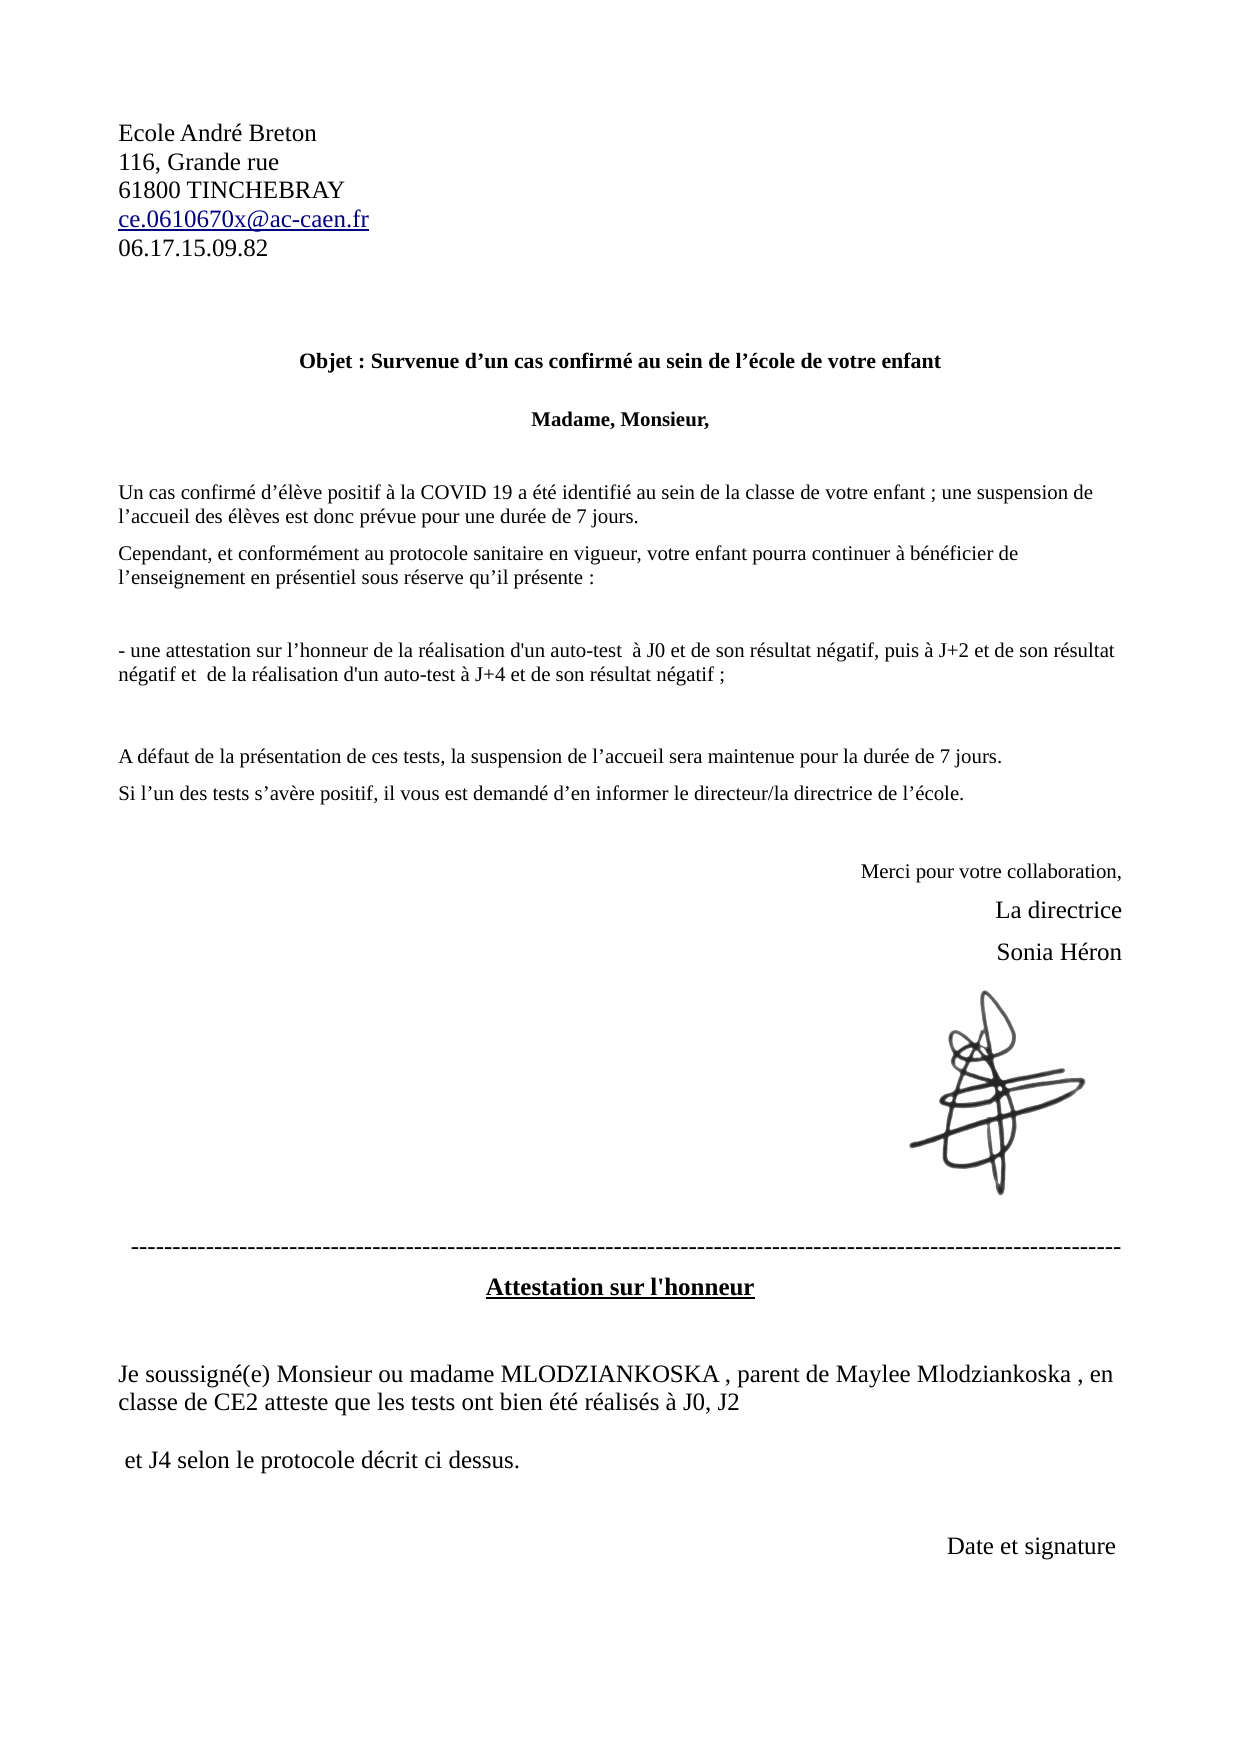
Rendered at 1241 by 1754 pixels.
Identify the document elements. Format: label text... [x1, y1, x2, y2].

text Attestation sur l'honneur [118, 1272, 1122, 1301]
text Merci pour votre collaboration, [118, 859, 1122, 883]
text La directrice [118, 895, 1122, 924]
text Si l’un des tests s’avère positif, il vous est demandé d’en informer le directeur/la directrice de l’école. [118, 781, 1122, 805]
text ----------------------------------------------------------------------------------------------------------------------- [118, 978, 1122, 1260]
text et J4 selon le protocole décrit ci dessus. [118, 1445, 1122, 1474]
text 61800 TINCHEBRAY [118, 176, 1122, 204]
text ce.0610670x@ac-caen.fr [118, 204, 1122, 233]
text 116, Grande rue [118, 147, 1122, 176]
text Objet : Survenue d’un cas confirmé au sein de l’école de votre enfant Madame, Monsieur, [118, 348, 1122, 431]
text 06.17.15.09.82 [118, 233, 1122, 262]
text Date et signature [118, 1531, 1122, 1560]
text Je soussigné(e) Monsieur ou madame MLODZIANKOSKA , parent de Maylee Mlodziankoska , en classe de CE2 atteste que les tests ont bien été réalisés à J0, J2 [118, 1359, 1122, 1416]
text Ecole André Breton [118, 118, 1122, 147]
text A défaut de la présentation de ces tests, la suspension de l’accueil sera maintenue pour la durée de 7 jours. [118, 744, 1122, 768]
text Un cas confirmé d’élève positif à la COVID 19 a été identifié au sein de la classe de votre enfant ; une suspension de l’accueil des élèves est donc prévue pour une durée de 7 jours. [118, 480, 1122, 528]
text Sonia Héron [118, 937, 1122, 965]
text Cependant, et conformément au protocole sanitaire en vigueur, votre enfant pourra continuer à bénéficier de l’enseignement en présentiel sous réserve qu’il présente : [118, 541, 1122, 589]
text - une attestation sur l’honneur de la réalisation d'un auto-test à J0 et de son résultat négatif, puis à J+2 et de son résultat négatif et de la réalisation d'un auto-test à J+4 et de son résultat négatif ; [118, 638, 1122, 686]
